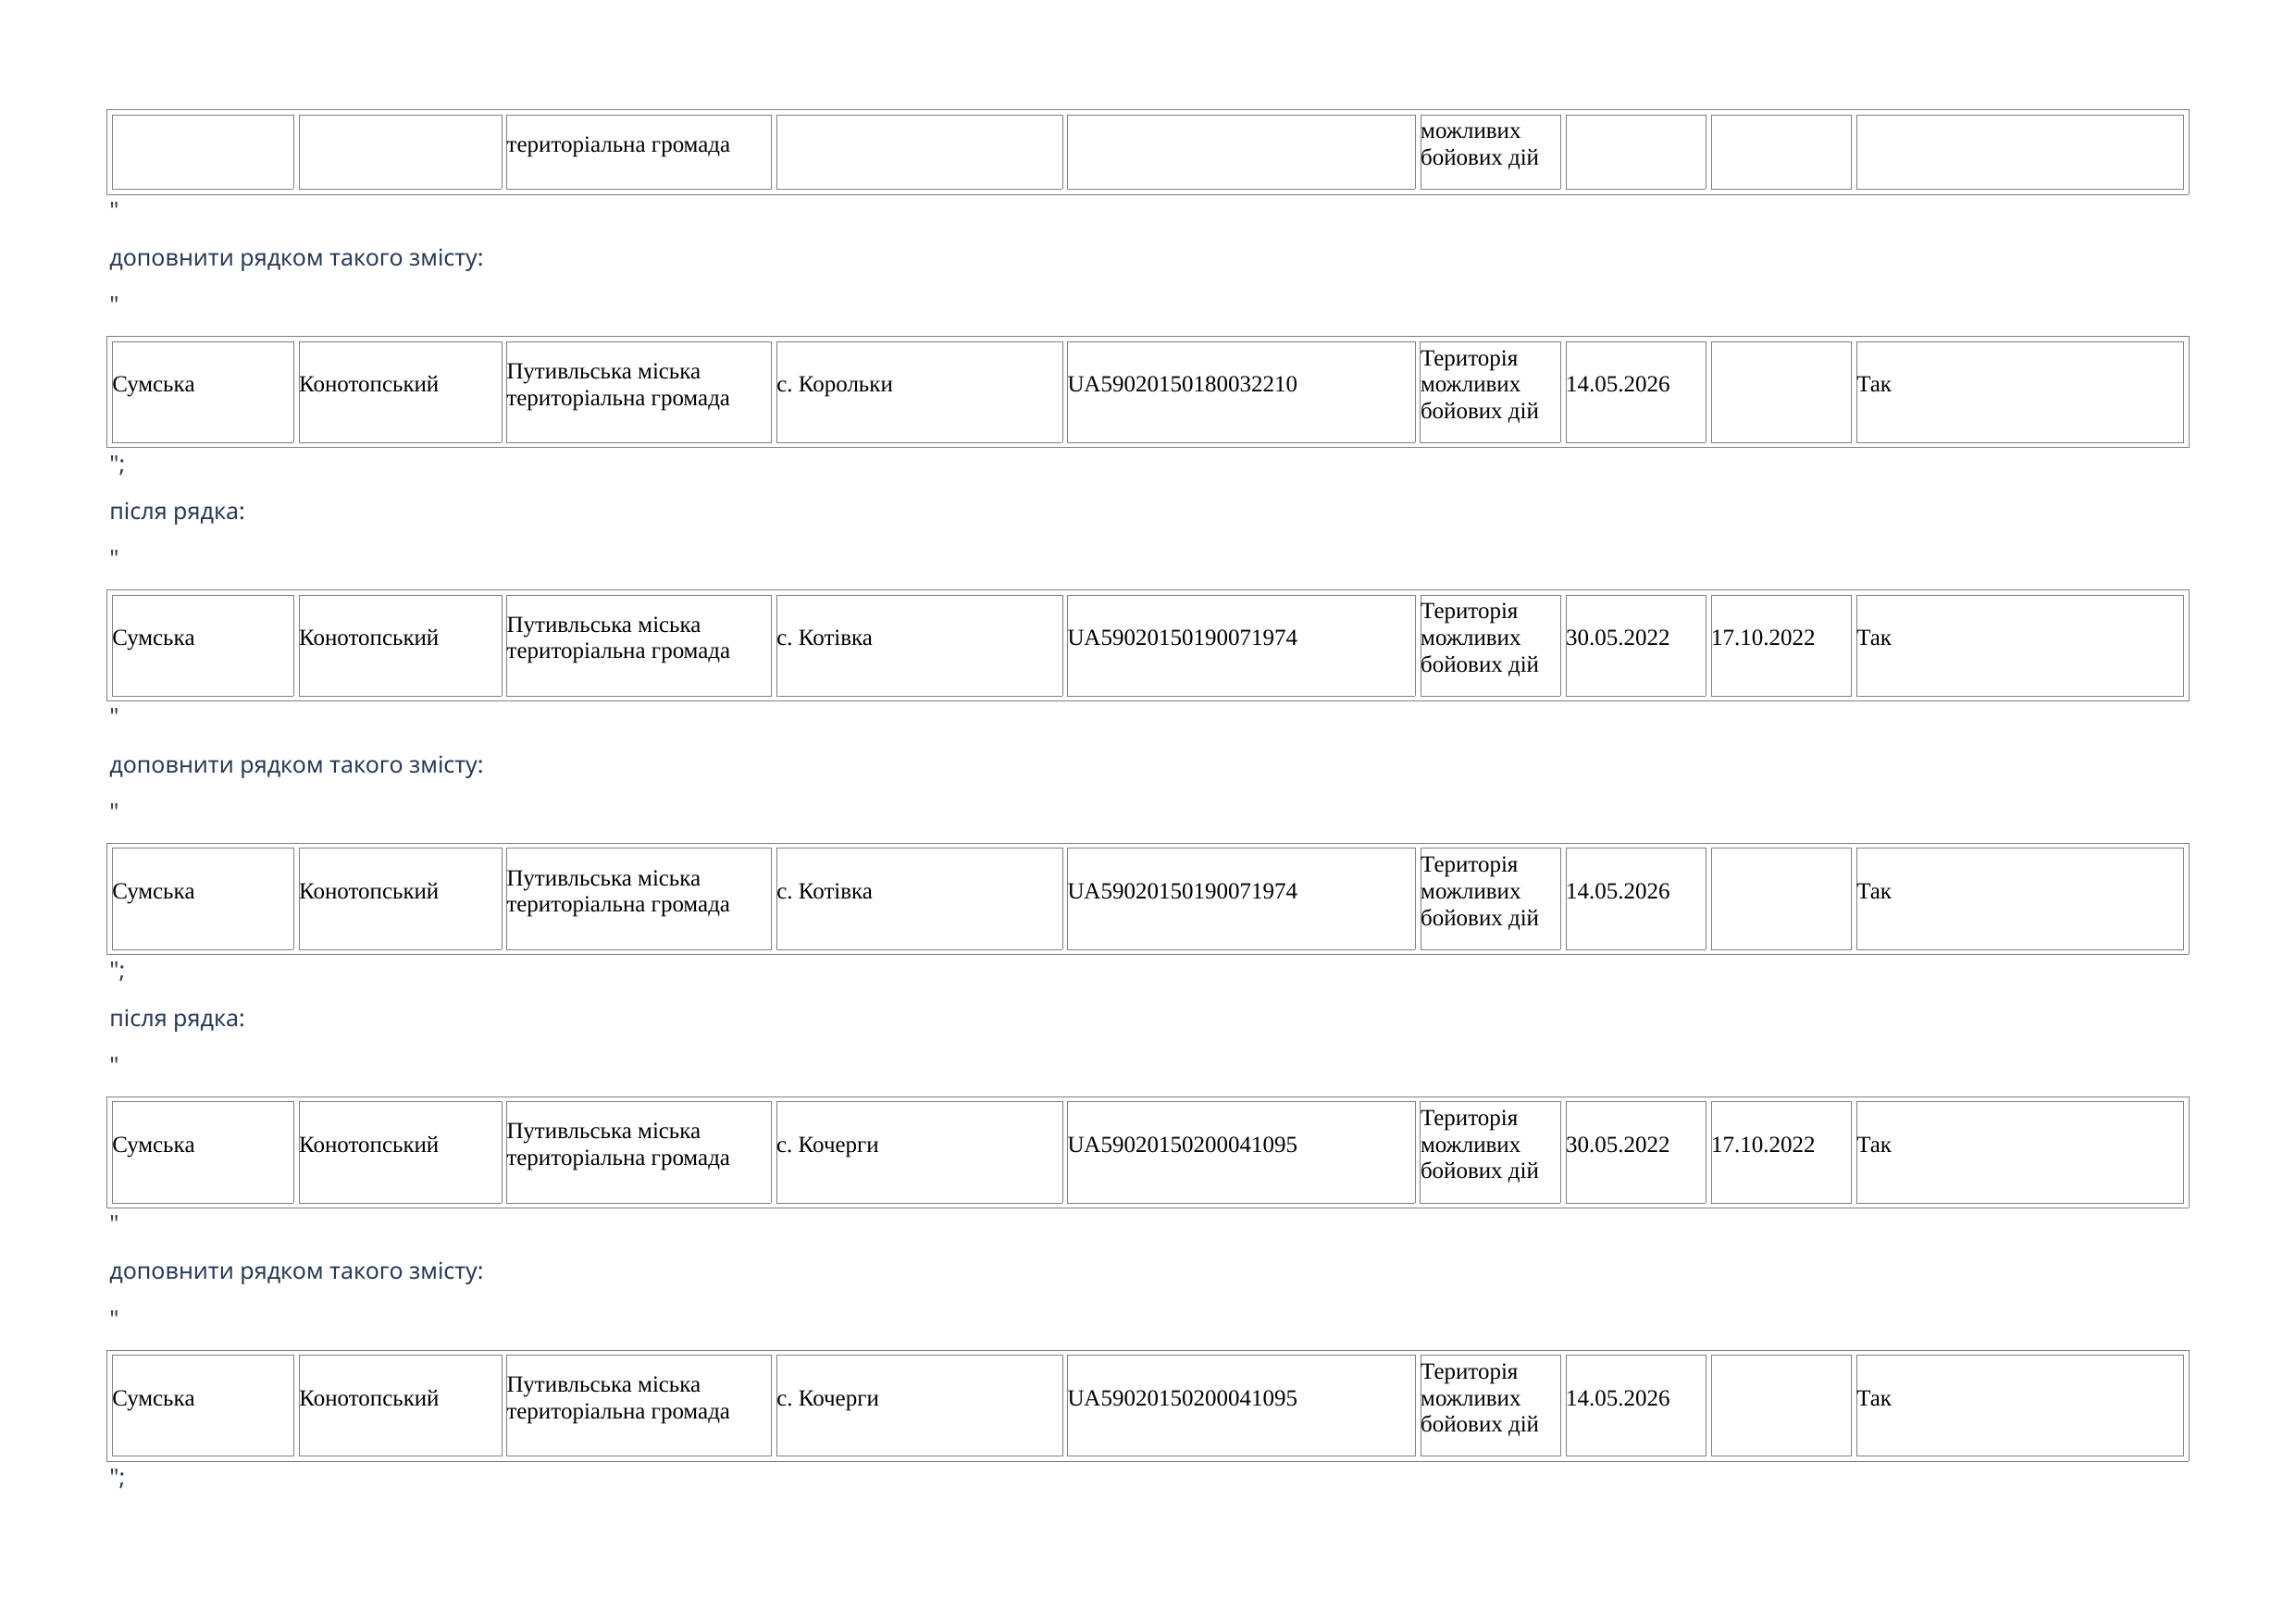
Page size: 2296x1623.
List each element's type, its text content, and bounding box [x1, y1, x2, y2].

text " [109, 796, 2186, 827]
table_header Путивльська міська територіальна громада [503, 844, 774, 949]
table_header с. Котівка [774, 844, 1064, 949]
text після рядка: [109, 494, 2186, 527]
table_header Територія можливих бойових дій [1418, 590, 1563, 696]
table_header [1712, 849, 1851, 949]
table_header [1712, 342, 1851, 442]
table_header [1854, 110, 2186, 189]
table_header Так [1854, 1351, 2186, 1456]
table_header Територія можливих бойових дій [1418, 1097, 1563, 1202]
table_header UA59020150200041095 [1064, 1097, 1418, 1202]
table_header Конотопський [296, 1351, 503, 1456]
table_header [1563, 110, 1708, 189]
table_header Територія можливих бойових дій [1418, 337, 1563, 442]
table_header 17.10.2022 [1708, 1097, 1854, 1202]
table_header Сумська [109, 1351, 296, 1456]
text " [109, 289, 2186, 320]
text " [109, 1302, 2186, 1333]
text " [109, 1208, 2186, 1239]
table_header с. Корольки [774, 337, 1064, 442]
table_header [1712, 1356, 1851, 1456]
text доповнити рядком такого змісту: [109, 748, 2186, 779]
table_header Так [1854, 590, 2186, 696]
table_header Путивльська міська територіальна громада [503, 1351, 774, 1456]
table_header Так [1854, 1097, 2186, 1202]
table_header Так [1854, 844, 2186, 949]
text "; [109, 955, 2186, 985]
table_header [1064, 110, 1418, 189]
table_header [1708, 337, 1854, 442]
table_header Конотопський [296, 337, 503, 442]
table_header Територія можливих бойових дій [1418, 844, 1563, 949]
text "; [109, 448, 2186, 478]
text "; [109, 1462, 2186, 1493]
table_header Конотопський [296, 1097, 503, 1202]
table_header с. Кочерги [774, 1351, 1064, 1456]
text " [109, 701, 2186, 732]
table_header [774, 110, 1064, 189]
table_header 14.05.2026 [1563, 1351, 1708, 1456]
table_header можливих бойових дій [1418, 110, 1563, 189]
table_header [1708, 1351, 1854, 1456]
table_header Путивльська міська територіальна громада [503, 1097, 774, 1202]
table_header територіальна громада [504, 110, 774, 189]
table_header с. Кочерги [774, 1097, 1064, 1202]
table_header с. Котівка [774, 590, 1064, 696]
table_header Конотопський [296, 844, 503, 949]
table_header Так [1854, 337, 2186, 442]
table_header Сумська [109, 337, 296, 442]
table_header [109, 110, 296, 189]
text доповнити рядком такого змісту: [109, 242, 2186, 273]
table_header [296, 110, 503, 189]
table_header 30.05.2022 [1563, 1097, 1708, 1202]
text " [109, 1048, 2186, 1081]
table_header Сумська [109, 590, 296, 696]
table_header [1708, 110, 1854, 189]
table_header Конотопський [296, 590, 503, 696]
table_header Путивльська міська територіальна громада [504, 590, 774, 696]
table_header UA59020150190071974 [1064, 590, 1418, 696]
table_header [1708, 844, 1854, 949]
text після рядка: [109, 1001, 2186, 1033]
text " [109, 195, 2186, 225]
table_header Сумська [109, 1097, 296, 1202]
table_header UA59020150180032210 [1064, 337, 1418, 442]
table_header 14.05.2026 [1563, 844, 1708, 949]
table_header 30.05.2022 [1563, 590, 1708, 696]
table_header 14.05.2026 [1563, 337, 1708, 442]
table_header UA59020150200041095 [1064, 1351, 1418, 1456]
table_header 17.10.2022 [1708, 590, 1854, 696]
table_header Територія можливих бойових дій [1418, 1351, 1563, 1456]
table_header UA59020150190071974 [1064, 844, 1418, 949]
table_header Путивльська міська територіальна громада [503, 337, 774, 442]
text доповнити рядком такого змісту: [109, 1255, 2186, 1286]
table_header Сумська [109, 844, 296, 949]
text " [109, 542, 2186, 574]
